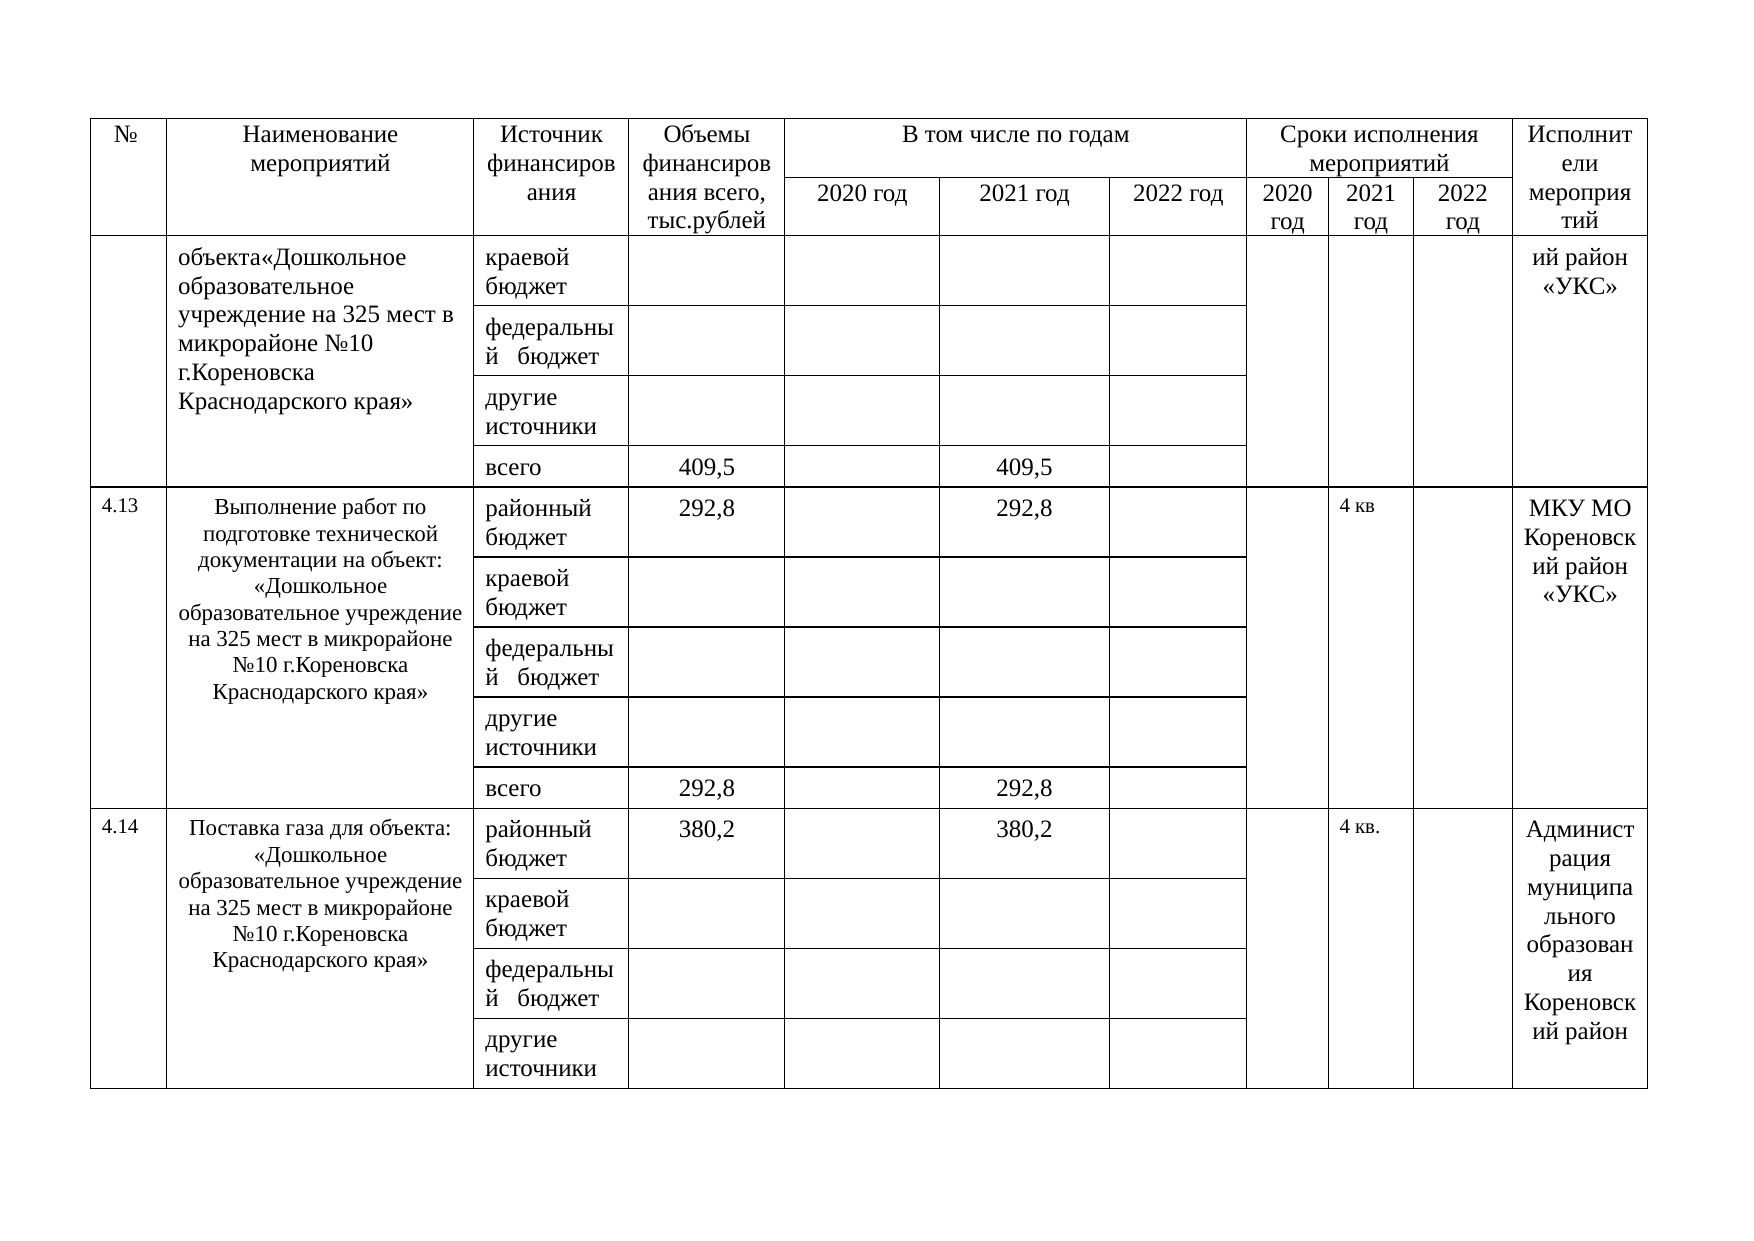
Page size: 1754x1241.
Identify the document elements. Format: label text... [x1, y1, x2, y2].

table_cell [1414, 236, 1512, 486]
table_cell [629, 558, 784, 626]
table_cell 292,8 [940, 768, 1109, 808]
table_cell [940, 949, 1109, 1018]
table_cell [785, 488, 939, 556]
table_header № [91, 119, 166, 235]
table_cell [629, 306, 784, 375]
table_cell [1247, 488, 1328, 808]
table_cell [1110, 879, 1246, 948]
table_cell 409,5 [629, 446, 784, 486]
table_cell [1414, 809, 1512, 1088]
table_cell [785, 949, 939, 1018]
table_cell 380,2 [629, 809, 784, 878]
table_cell [940, 1019, 1109, 1088]
table_cell краевой бюджет [474, 558, 628, 626]
table_cell [785, 446, 939, 486]
table_cell [1110, 698, 1246, 766]
table_cell [1110, 306, 1246, 375]
table_cell 292,8 [629, 488, 784, 556]
table_cell 2020 год [785, 178, 939, 235]
table_cell [940, 879, 1109, 948]
table_cell 292,8 [629, 768, 784, 808]
table_cell [785, 768, 939, 808]
table_cell [1110, 768, 1246, 808]
table_cell [1110, 446, 1246, 486]
table_cell [1110, 949, 1246, 1018]
table_cell другие источники [474, 698, 628, 766]
table_cell МКУ МО Кореновский район «УКС» [1513, 488, 1647, 808]
table_cell [1247, 236, 1328, 486]
table_cell Выполнение работ по подготовке технической документации на объект: «Дошкольное образовательное учреждение на 325 мест в микрорайоне №10 г.Кореновска Краснодарского края» [167, 488, 473, 808]
table_header Исполнители мероприятий (муниципальный заказчик) [1513, 119, 1647, 235]
table_cell [940, 376, 1109, 445]
table_cell 2021 год [1329, 178, 1413, 235]
table_cell МКУ МО Кореновский район «УКС» [1513, 236, 1647, 486]
table_cell [785, 698, 939, 766]
table_cell 380,2 [940, 809, 1109, 878]
table_cell 4 кв. [1329, 809, 1413, 1088]
table_cell [785, 236, 939, 305]
table_cell [785, 306, 939, 375]
table_cell [940, 698, 1109, 766]
table_cell [1110, 376, 1246, 445]
table_cell 409,5 [940, 446, 1109, 486]
table_header Наименование мероприятий [167, 119, 473, 235]
table_cell [785, 376, 939, 445]
table_cell [629, 628, 784, 696]
table_cell [1110, 236, 1246, 305]
table_cell [1110, 628, 1246, 696]
table_cell Администрация муниципального образования Кореновский район [1513, 809, 1647, 1088]
table_cell [940, 558, 1109, 626]
table_cell [785, 809, 939, 878]
table_cell районный бюджет [474, 488, 628, 556]
table_header Объемы финансирования всего, тыс.рублей [629, 119, 784, 235]
table_cell [940, 306, 1109, 375]
table_cell [1110, 488, 1246, 556]
table_cell [940, 628, 1109, 696]
table_cell [1110, 1019, 1246, 1088]
table_cell [629, 698, 784, 766]
table_cell 2022 год [1110, 178, 1246, 235]
table_header Сроки исполнения мероприятий [1247, 119, 1512, 177]
table_cell всего [474, 768, 628, 808]
table_cell [940, 236, 1109, 305]
table_cell [1110, 809, 1246, 878]
table_cell [91, 236, 166, 486]
table_cell 292,8 [940, 488, 1109, 556]
table_cell объекта«Дошкольное образовательное учреждение на 325 мест в микрорайоне №10 г.Кореновска Краснодарского края» [167, 236, 473, 486]
table_cell Поставка газа для объекта: «Дошкольное образовательное учреждение на 325 мест в микрорайоне №10 г.Кореновска Краснодарского края» [167, 809, 473, 1088]
table_cell [785, 628, 939, 696]
table_cell другие источники [474, 376, 628, 445]
table_cell 4.14 [91, 809, 166, 1088]
table_cell [1414, 488, 1512, 808]
table_cell 2022 год [1414, 178, 1512, 235]
table_cell [1247, 809, 1328, 1088]
table_cell другие источники [474, 1019, 628, 1088]
table_cell [629, 949, 784, 1018]
table_cell 2020 год [1247, 178, 1328, 235]
table_cell федеральный бюджет [474, 628, 628, 696]
table_header Источник финансирования [474, 119, 628, 235]
table_cell [1329, 236, 1413, 486]
table_cell [629, 376, 784, 445]
table_cell краевой бюджет [474, 879, 628, 948]
table_cell [785, 1019, 939, 1088]
table_cell всего [474, 446, 628, 486]
table_cell районный бюджет [474, 809, 628, 878]
table_cell [785, 558, 939, 626]
table_cell [629, 236, 784, 305]
table_cell краевой бюджет [474, 236, 628, 305]
table_cell [785, 879, 939, 948]
table_cell федеральный бюджет [474, 306, 628, 375]
table_header В том числе по годам [785, 119, 1246, 177]
table_cell 2021 год [940, 178, 1109, 235]
table_cell [1110, 558, 1246, 626]
table_cell 4.13 [91, 488, 166, 808]
table_cell федеральный бюджет [474, 949, 628, 1018]
table_cell [629, 1019, 784, 1088]
table_cell 4 кв [1329, 488, 1413, 808]
table_cell [629, 879, 784, 948]
